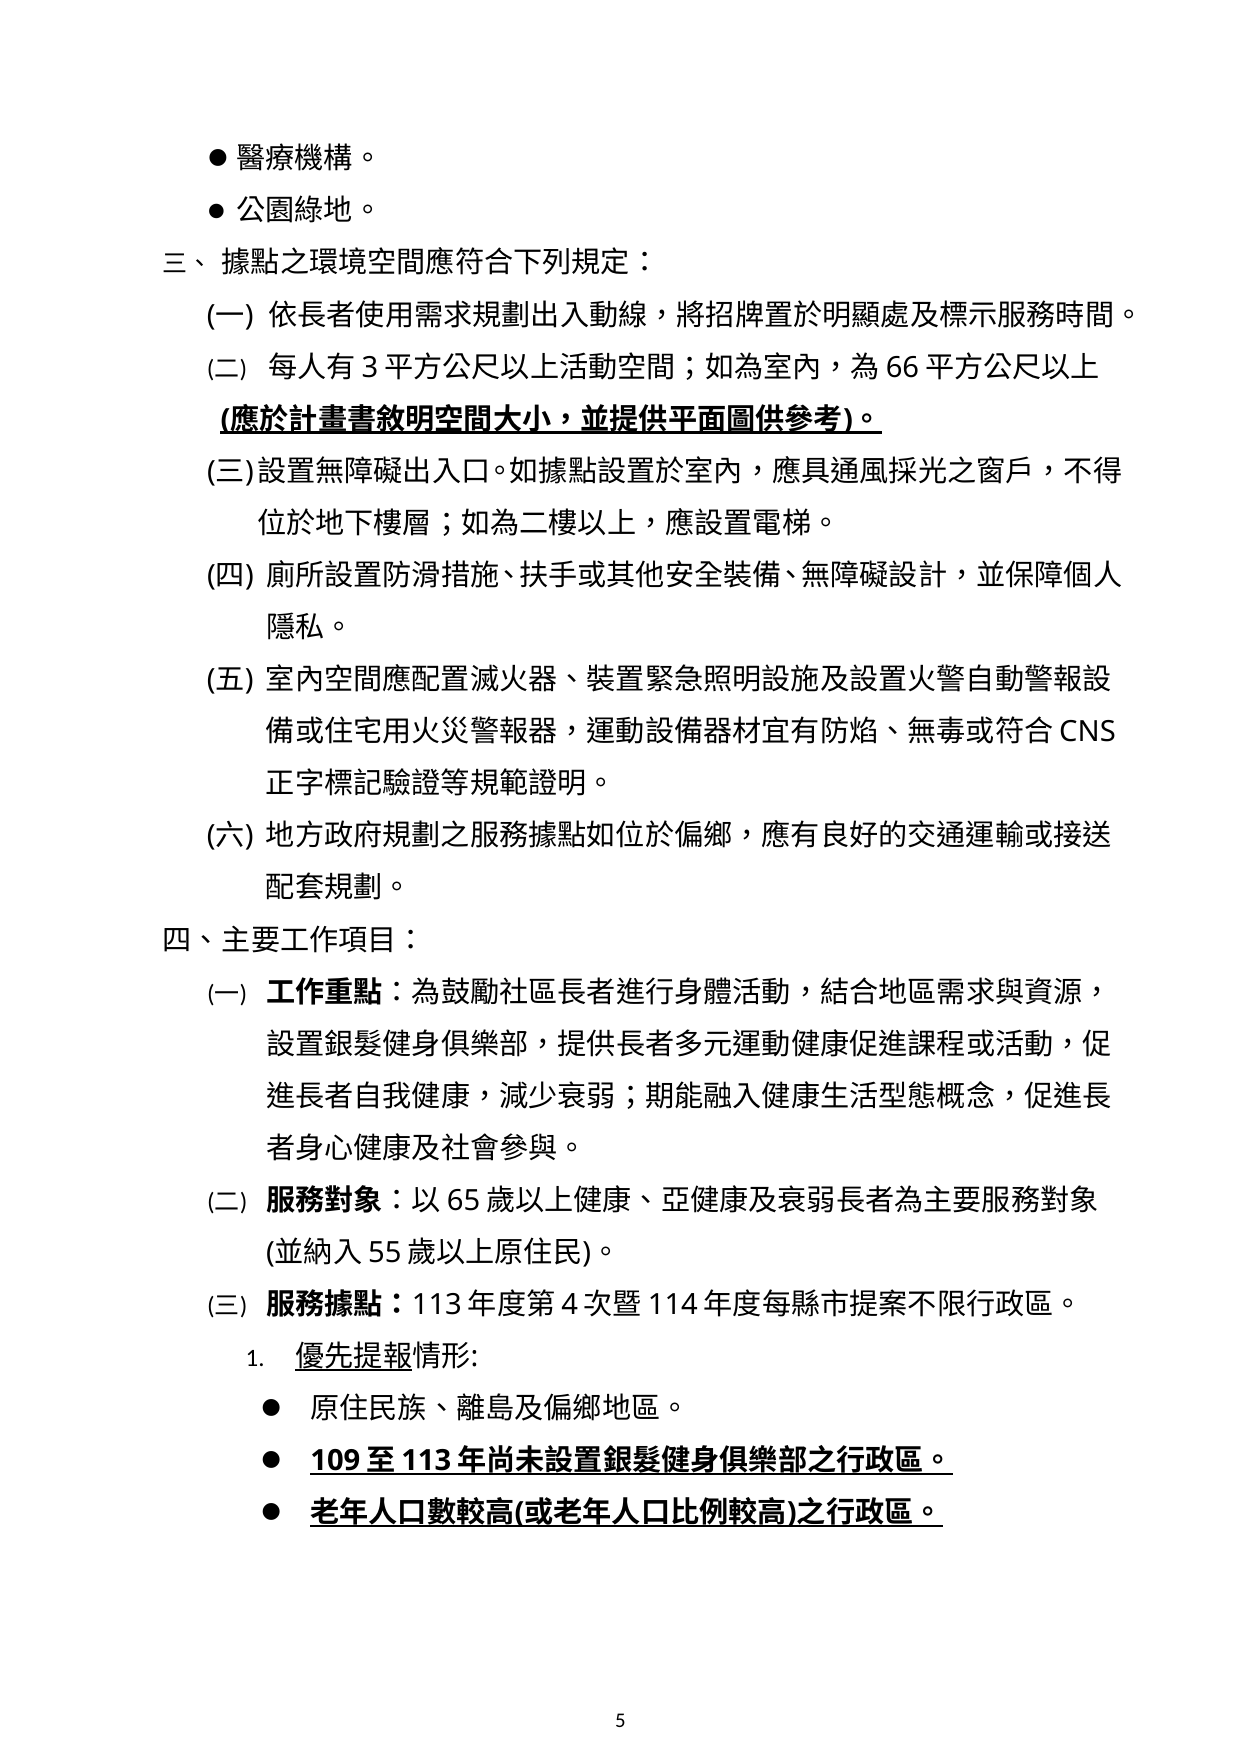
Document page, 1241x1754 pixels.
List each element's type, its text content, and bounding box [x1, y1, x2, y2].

list 老年人口數較高(或老年人口比例較高)之行政區。 [260, 1481, 1122, 1533]
list 優先提報情形: [245, 1325, 1122, 1377]
list 廁所設置防滑措施、扶手或其他安全裝備、無障礙設計，並保障個人隱私。 [207, 544, 1122, 648]
list 醫療機構。 [207, 127, 1122, 179]
list 工作重點：為鼓勵社區長者進行身體活動，結合地區需求與資源，設置銀髮健身俱樂部，提供長者多元運動健康促進課程或活動，促進長者自我健康，減少衰弱；期能融入健康生活型態概念，促進長者身心健康及社會參與。 [207, 960, 1122, 1169]
list 109至113年尚未設置銀髮健身俱樂部之行政區。 [260, 1429, 1122, 1481]
list 設置無障礙出入口。如據點設置於室內，應具通風採光之窗戶，不得位於地下樓層；如為二樓以上，應設置電梯。 [207, 439, 1122, 544]
list 公園綠地。 [207, 179, 1122, 231]
list 服務對象：以65歲以上健康、亞健康及衰弱長者為主要服務對象(並納入55歲以上原住民)。 [207, 1169, 1122, 1273]
list 地方政府規劃之服務據點如位於偏鄉，應有良好的交通運輸或接送配套規劃。 [207, 804, 1122, 908]
list 據點之環境空間應符合下列規定： [162, 231, 1122, 283]
list 依長者使用需求規劃出入動線，將招牌置於明顯處及標示服務時間。 [207, 283, 1122, 335]
list 主要工作項目： [162, 908, 1122, 960]
list 每人有3平方公尺以上活動空間；如為室內，為66平方公尺以上(應於計畫書敘明空間大小，並提供平面圖供參考)。 [207, 335, 1122, 439]
list 原住民族、離島及偏鄉地區。 [260, 1377, 1122, 1429]
list 服務據點：113年度第4次暨114年度每縣市提案不限行政區。 [207, 1273, 1122, 1325]
list 室內空間應配置滅火器、裝置緊急照明設施及設置火警自動警報設備或住宅用火災警報器，運動設備器材宜有防焰、無毒或符合CNS正字標記驗證等規範證明。 [207, 648, 1122, 804]
